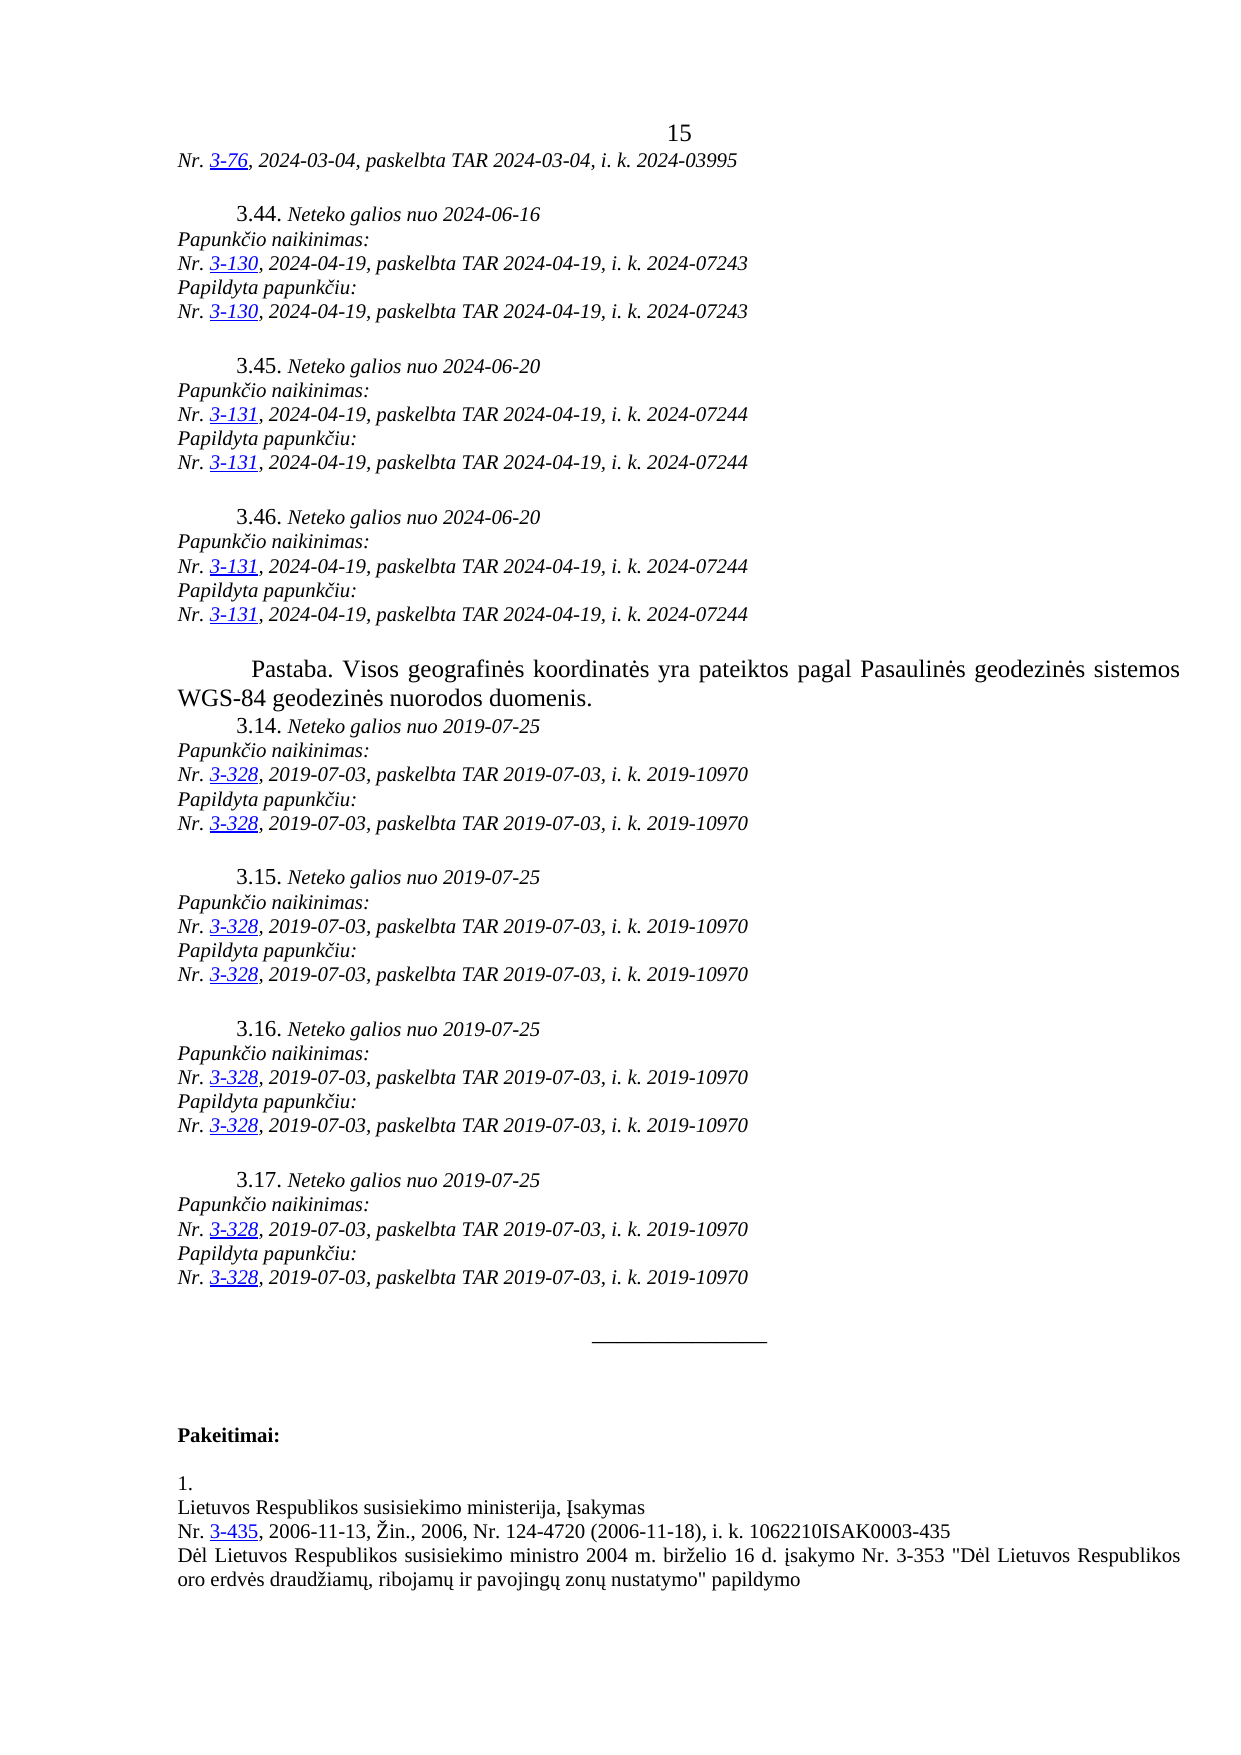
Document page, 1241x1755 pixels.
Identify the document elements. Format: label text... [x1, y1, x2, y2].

text Papunkčio naikinimas: [177, 529, 1181, 553]
text Nr. 3-328, 2019-07-03, paskelbta TAR 2019-07-03, i. k. 2019-10970 [177, 762, 1181, 786]
text Nr. 3-130, 2024-04-19, paskelbta TAR 2024-04-19, i. k. 2024-07243 [177, 251, 1181, 275]
text Papildyta papunkčiu: [177, 426, 1181, 450]
text 3.45. Neteko galios nuo 2024-06-20 [177, 352, 1181, 378]
text 3.16. Neteko galios nuo 2019-07-25 [177, 1015, 1181, 1041]
text ______________ [177, 1317, 1181, 1346]
text Papunkčio naikinimas: [177, 227, 1181, 251]
text Nr. 3-131, 2024-04-19, paskelbta TAR 2024-04-19, i. k. 2024-07244 [177, 602, 1181, 626]
text 3.46. Neteko galios nuo 2024-06-20 [177, 503, 1181, 529]
text Nr. 3-131, 2024-04-19, paskelbta TAR 2024-04-19, i. k. 2024-07244 [177, 402, 1181, 426]
text Nr. 3-328, 2019-07-03, paskelbta TAR 2019-07-03, i. k. 2019-10970 [177, 1216, 1181, 1241]
text Papunkčio naikinimas: [177, 378, 1181, 402]
text Nr. 3-328, 2019-07-03, paskelbta TAR 2019-07-03, i. k. 2019-10970 [177, 1065, 1181, 1089]
text Nr. 3-328, 2019-07-03, paskelbta TAR 2019-07-03, i. k. 2019-10970 [177, 914, 1181, 938]
text Nr. 3-328, 2019-07-03, paskelbta TAR 2019-07-03, i. k. 2019-10970 [177, 962, 1181, 986]
text Papildyta papunkčiu: [177, 786, 1181, 811]
text Nr. 3-131, 2024-04-19, paskelbta TAR 2024-04-19, i. k. 2024-07244 [177, 450, 1181, 474]
text Lietuvos Respublikos susisiekimo ministerija, Įsakymas [177, 1495, 1181, 1519]
text Papunkčio naikinimas: [177, 890, 1181, 914]
text Papildyta papunkčiu: [177, 275, 1181, 299]
text Pakeitimai: [177, 1423, 1181, 1447]
text 3.15. Neteko galios nuo 2019-07-25 [177, 863, 1181, 890]
text Papildyta papunkčiu: [177, 578, 1181, 602]
text Nr. 3-328, 2019-07-03, paskelbta TAR 2019-07-03, i. k. 2019-10970 [177, 1113, 1181, 1137]
text 1. [177, 1471, 1181, 1495]
text 3.14. Neteko galios nuo 2019-07-25 [177, 712, 1181, 738]
text Papunkčio naikinimas: [177, 1041, 1181, 1065]
text Pastaba. Visos geografinės koordinatės yra pateiktos pagal Pasaulinės geodezinės sistemos WGS-84 geodezinės nuorodos duomenis. [177, 654, 1181, 712]
text Nr. 3-435, 2006-11-13, Žin., 2006, Nr. 124-4720 (2006-11-18), i. k. 1062210ISAK0003-435 [177, 1519, 1181, 1543]
text Papunkčio naikinimas: [177, 1192, 1181, 1216]
text Nr. 3-328, 2019-07-03, paskelbta TAR 2019-07-03, i. k. 2019-10970 [177, 1264, 1181, 1289]
text Papildyta papunkčiu: [177, 938, 1181, 962]
text 3.17. Neteko galios nuo 2019-07-25 [177, 1166, 1181, 1192]
text Nr. 3-328, 2019-07-03, paskelbta TAR 2019-07-03, i. k. 2019-10970 [177, 811, 1181, 834]
text 3.44. Neteko galios nuo 2024-06-16 [177, 200, 1181, 227]
text Nr. 3-130, 2024-04-19, paskelbta TAR 2024-04-19, i. k. 2024-07243 [177, 299, 1181, 323]
text Papildyta papunkčiu: [177, 1241, 1181, 1264]
text Papildyta papunkčiu: [177, 1089, 1181, 1113]
text Nr. 3-76, 2024-03-04, paskelbta TAR 2024-03-04, i. k. 2024-03995 [177, 148, 1181, 172]
text Dėl Lietuvos Respublikos susisiekimo ministro 2004 m. birželio 16 d. įsakymo Nr. 3-353 "Dėl Lietuvos Respublikos oro erdvės draudžiamų, ribojamų ir pavojingų zonų nustatymo" papildymo [177, 1543, 1181, 1591]
text Papunkčio naikinimas: [177, 738, 1181, 762]
text Nr. 3-131, 2024-04-19, paskelbta TAR 2024-04-19, i. k. 2024-07244 [177, 553, 1181, 578]
